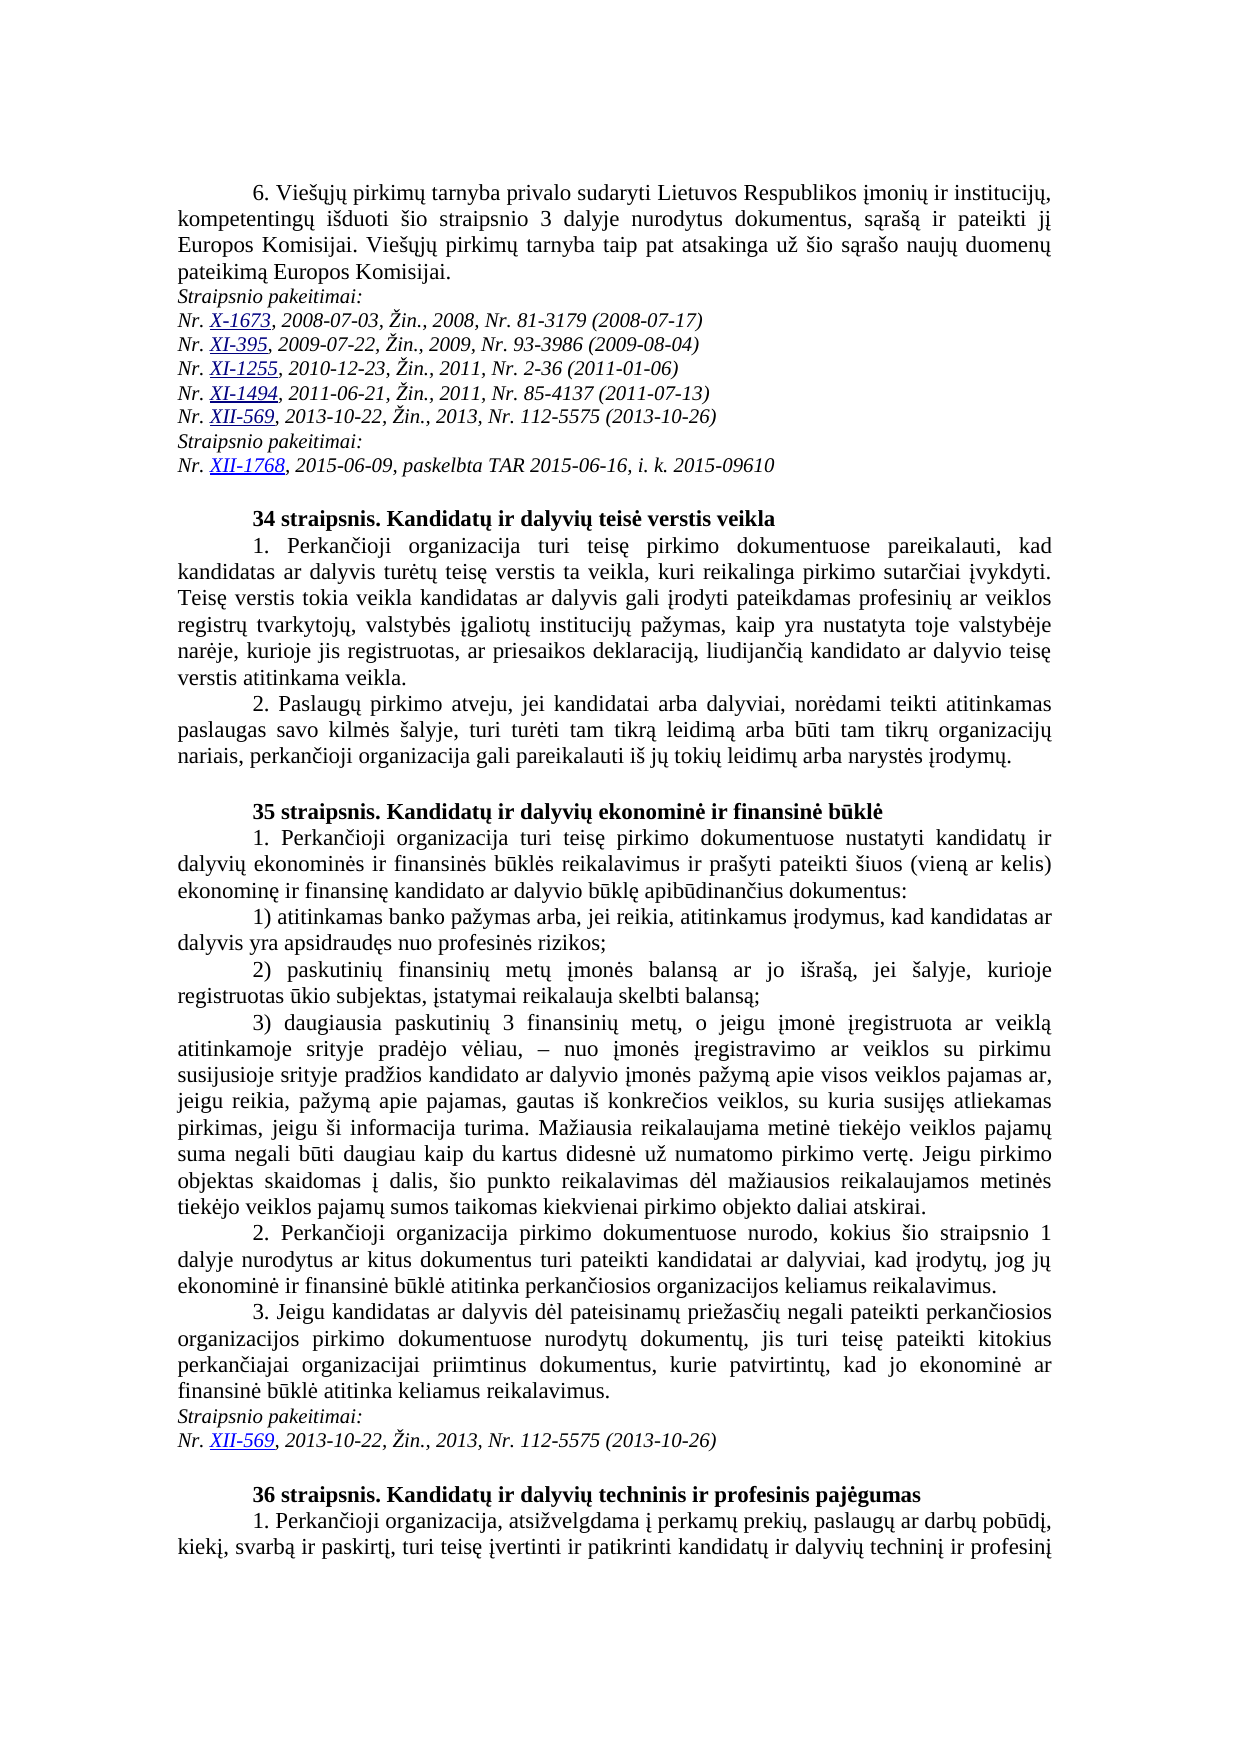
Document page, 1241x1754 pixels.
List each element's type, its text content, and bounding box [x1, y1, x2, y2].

text Nr. XII-569, 2013-10-22, Žin., 2013, Nr. 112-5575 (2013-10-26) [177, 1428, 1053, 1452]
text Nr. XI-1494, 2011-06-21, Žin., 2011, Nr. 85-4137 (2011-07-13) [177, 380, 1053, 404]
text 1. Perkančioji organizacija turi teisę pirkimo dokumentuose pareikalauti, kad kandidatas ar dalyvis turėtų teisę verstis ta veikla, kuri reikalinga pirkimo sutarčiai įvykdyti. Teisę verstis tokia veikla kandidatas ar dalyvis gali įrodyti pateikdamas profesinių ar veiklos registrų tvarkytojų, valstybės įgaliotų institucijų pažymas, kaip yra nustatyta toje valstybėje narėje, kurioje jis registruotas, ar priesaikos deklaraciją, liudijančią kandidato ar dalyvio teisę verstis atitinkama veikla. [177, 532, 1053, 690]
text Straipsnio pakeitimai: [177, 428, 1053, 453]
text Nr. XII-1768, 2015-06-09, paskelbta TAR 2015-06-16, i. k. 2015-09610 [177, 453, 1053, 477]
text 2) paskutinių finansinių metų įmonės balansą ar jo išrašą, jei šalyje, kurioje registruotas ūkio subjektas, įstatymai reikalauja skelbti balansą; [177, 956, 1053, 1008]
text 1. Perkančioji organizacija, atsižvelgdama į perkamų prekių, paslaugų ar darbų pobūdį, kiekį, svarbą ir paskirtį, turi teisę įvertinti ir patikrinti kandidatų ir dalyvių techninį ir profesinį [177, 1507, 1053, 1560]
text Nr. XI-1255, 2010-12-23, Žin., 2011, Nr. 2-36 (2011-01-06) [177, 356, 1053, 380]
text 1. Perkančioji organizacija turi teisę pirkimo dokumentuose nustatyti kandidatų ir dalyvių ekonominės ir finansinės būklės reikalavimus ir prašyti pateikti šiuos (vieną ar kelis) ekonominę ir finansinę kandidato ar dalyvio būklę apibūdinančius dokumentus: [177, 824, 1053, 903]
text 34 straipsnis. Kandidatų ir dalyvių teisė verstis veikla [177, 505, 1053, 532]
text 1) atitinkamas banko pažymas arba, jei reikia, atitinkamus įrodymus, kad kandidatas ar dalyvis yra apsidraudęs nuo profesinės rizikos; [177, 903, 1053, 956]
text 6. Viešųjų pirkimų tarnyba privalo sudaryti Lietuvos Respublikos įmonių ir institucijų, kompetentingų išduoti šio straipsnio 3 dalyje nurodytus dokumentus, sąrašą ir pateikti jį Europos Komisijai. Viešųjų pirkimų tarnyba taip pat atsakinga už šio sąrašo naujų duomenų pateikimą Europos Komisijai. [177, 179, 1053, 284]
text 2. Paslaugų pirkimo atveju, jei kandidatai arba dalyviai, norėdami teikti atitinkamas paslaugas savo kilmės šalyje, turi turėti tam tikrą leidimą arba būti tam tikrų organizacijų nariais, perkančioji organizacija gali pareikalauti iš jų tokių leidimų arba narystės įrodymų. [177, 690, 1053, 769]
text Nr. X-1673, 2008-07-03, Žin., 2008, Nr. 81-3179 (2008-07-17) [177, 308, 1053, 332]
text Nr. XII-569, 2013-10-22, Žin., 2013, Nr. 112-5575 (2013-10-26) [177, 404, 1053, 428]
text 36 straipsnis. Kandidatų ir dalyvių techninis ir profesinis pajėgumas [177, 1481, 1053, 1507]
text 3) daugiausia paskutinių 3 finansinių metų, o jeigu įmonė įregistruota ar veiklą atitinkamoje srityje pradėjo vėliau, – nuo įmonės įregistravimo ar veiklos su pirkimu susijusioje srityje pradžios kandidato ar dalyvio įmonės pažymą apie visos veiklos pajamas ar, jeigu reikia, pažymą apie pajamas, gautas iš konkrečios veiklos, su kuria susijęs atliekamas pirkimas, jeigu ši informacija turima. Mažiausia reikalaujama metinė tiekėjo veiklos pajamų suma negali būti daugiau kaip du kartus didesnė už numatomo pirkimo vertę. Jeigu pirkimo objektas skaidomas į dalis, šio punkto reikalavimas dėl mažiausios reikalaujamos metinės tiekėjo veiklos pajamų sumos taikomas kiekvienai pirkimo objekto daliai atskirai. [177, 1008, 1053, 1219]
text Nr. XI-395, 2009-07-22, Žin., 2009, Nr. 93-3986 (2009-08-04) [177, 332, 1053, 356]
text Straipsnio pakeitimai: [177, 284, 1053, 308]
text Straipsnio pakeitimai: [177, 1404, 1053, 1428]
text 3. Jeigu kandidatas ar dalyvis dėl pateisinamų priežasčių negali pateikti perkančiosios organizacijos pirkimo dokumentuose nurodytų dokumentų, jis turi teisę pateikti kitokius perkančiajai organizacijai priimtinus dokumentus, kurie patvirtintų, kad jo ekonominė ar finansinė būklė atitinka keliamus reikalavimus. [177, 1298, 1053, 1404]
text 2. Perkančioji organizacija pirkimo dokumentuose nurodo, kokius šio straipsnio 1 dalyje nurodytus ar kitus dokumentus turi pateikti kandidatai ar dalyviai, kad įrodytų, jog jų ekonominė ir finansinė būklė atitinka perkančiosios organizacijos keliamus reikalavimus. [177, 1219, 1053, 1298]
text 35 straipsnis. Kandidatų ir dalyvių ekonominė ir finansinė būklė [177, 798, 1053, 824]
